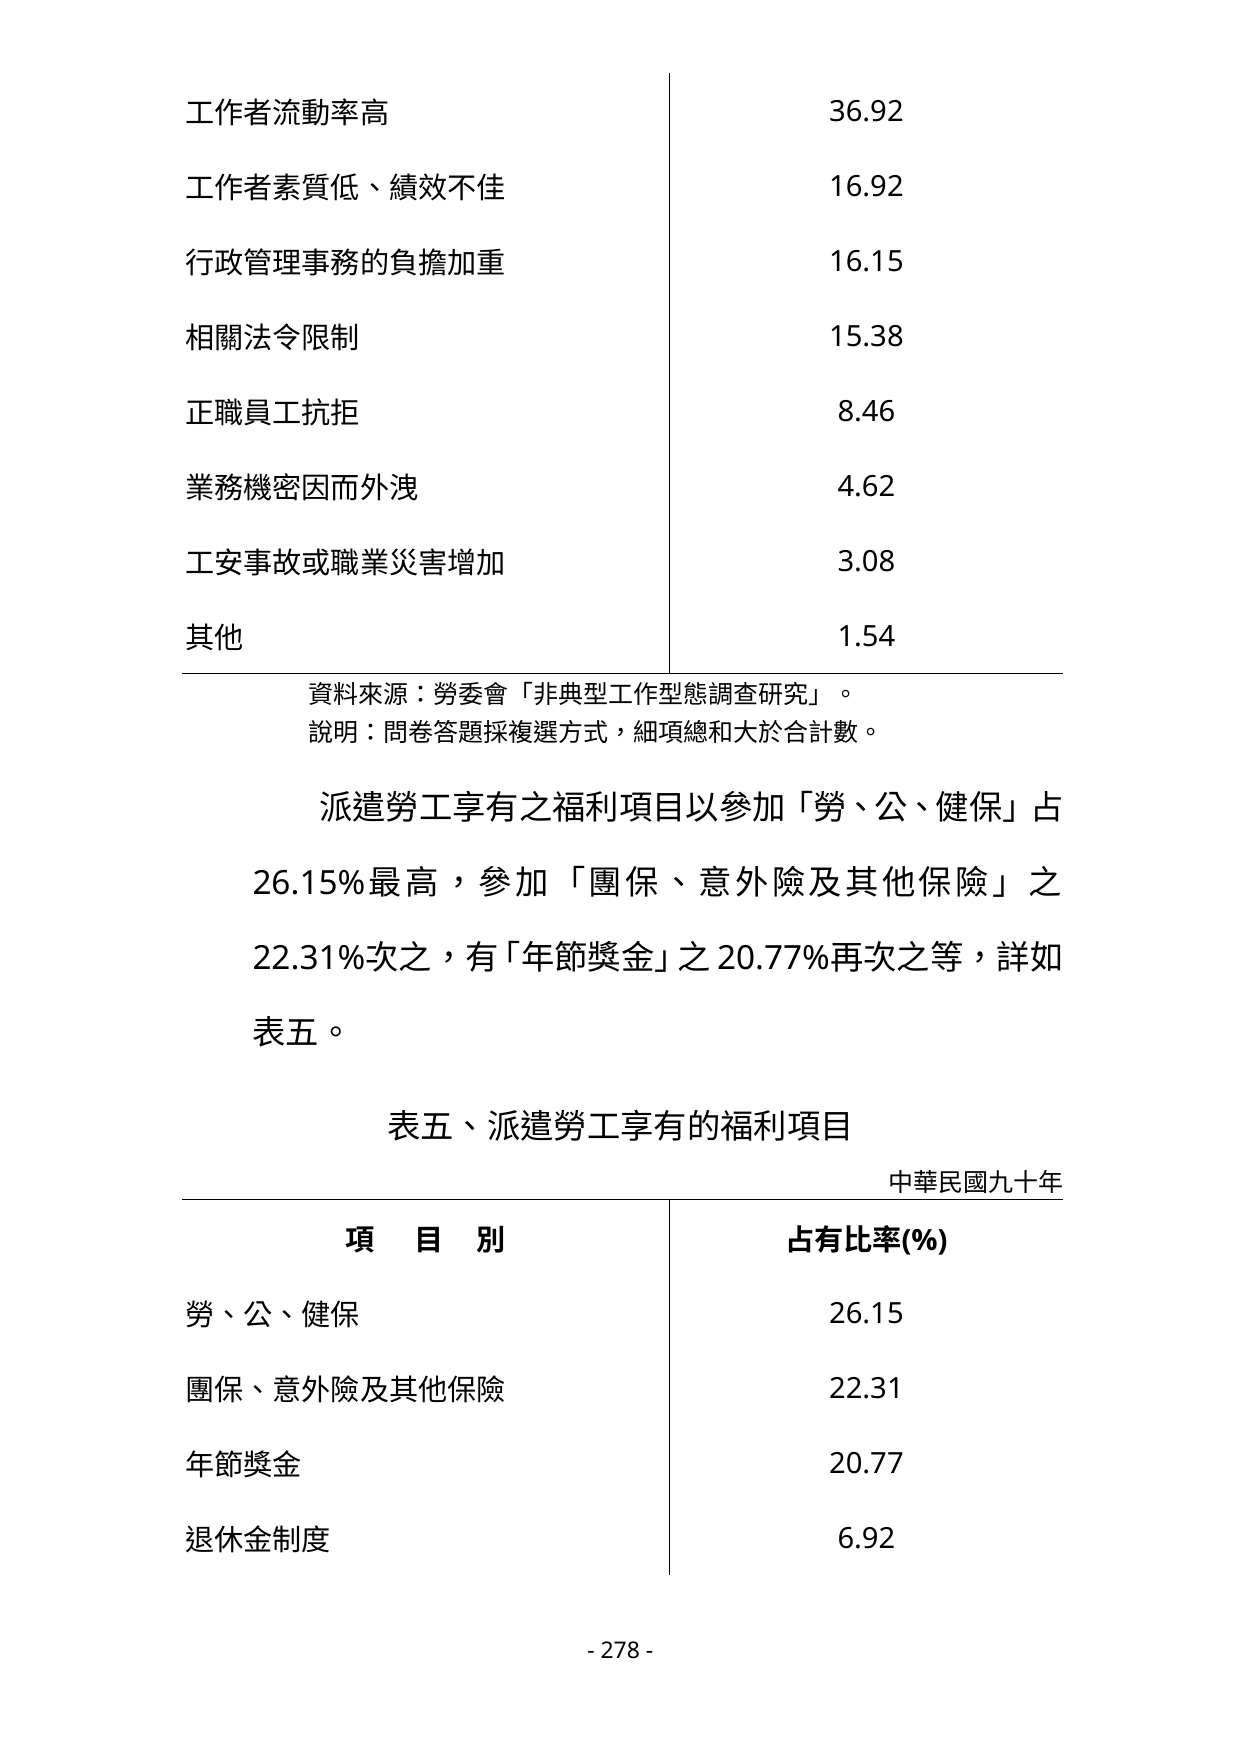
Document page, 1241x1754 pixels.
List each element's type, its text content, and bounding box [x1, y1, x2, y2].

text 派遣勞工享有之福利項目以參加「勞、公、健保」占26.15%最高，參加「團保、意外險及其他保險」之22.31%次之，有「年節獎金」之20.77%再次之等，詳如表五。 [252, 768, 1063, 1068]
table_cell 其他 [182, 598, 669, 673]
table_cell 工作者流動率高 [182, 73, 669, 148]
table_cell 8.46 [670, 373, 1063, 448]
table_cell 6.92 [670, 1500, 1063, 1575]
table_cell 36.92 [670, 73, 1063, 148]
table_cell 22.31 [670, 1350, 1063, 1425]
table_cell 16.15 [670, 223, 1063, 298]
table_cell 業務機密因而外洩 [182, 448, 669, 523]
table_cell 行政管理事務的負擔加重 [182, 223, 669, 298]
table_cell 4.62 [670, 448, 1063, 523]
table_cell 勞、公、健保 [182, 1275, 669, 1350]
text 中華民國九十年 [177, 1161, 1063, 1199]
table_cell 20.77 [670, 1425, 1063, 1500]
table_header 項 目 別 [182, 1200, 669, 1275]
table_header 占有比率(%) [670, 1200, 1063, 1275]
text 表五、派遣勞工享有的福利項目 [177, 1086, 1063, 1161]
table_cell 相關法令限制 [182, 298, 669, 373]
table_cell 15.38 [670, 298, 1063, 373]
table_cell 工安事故或職業災害增加 [182, 523, 669, 598]
table_cell 正職員工抗拒 [182, 373, 669, 448]
table_cell 年節獎金 [182, 1425, 669, 1500]
table_cell 工作者素質低、績效不佳 [182, 148, 669, 223]
table_cell 團保、意外險及其他保險 [182, 1350, 669, 1425]
table_cell 16.92 [670, 148, 1063, 223]
table_cell 26.15 [670, 1275, 1063, 1350]
table_cell 退休金制度 [182, 1500, 669, 1575]
table_cell 3.08 [670, 523, 1063, 598]
text 說明：問卷答題採複選方式，細項總和大於合計數。 [308, 711, 1063, 749]
text 資料來源：勞委會「非典型工作型態調查研究」。 [308, 674, 1063, 711]
table_cell 1.54 [670, 598, 1063, 673]
